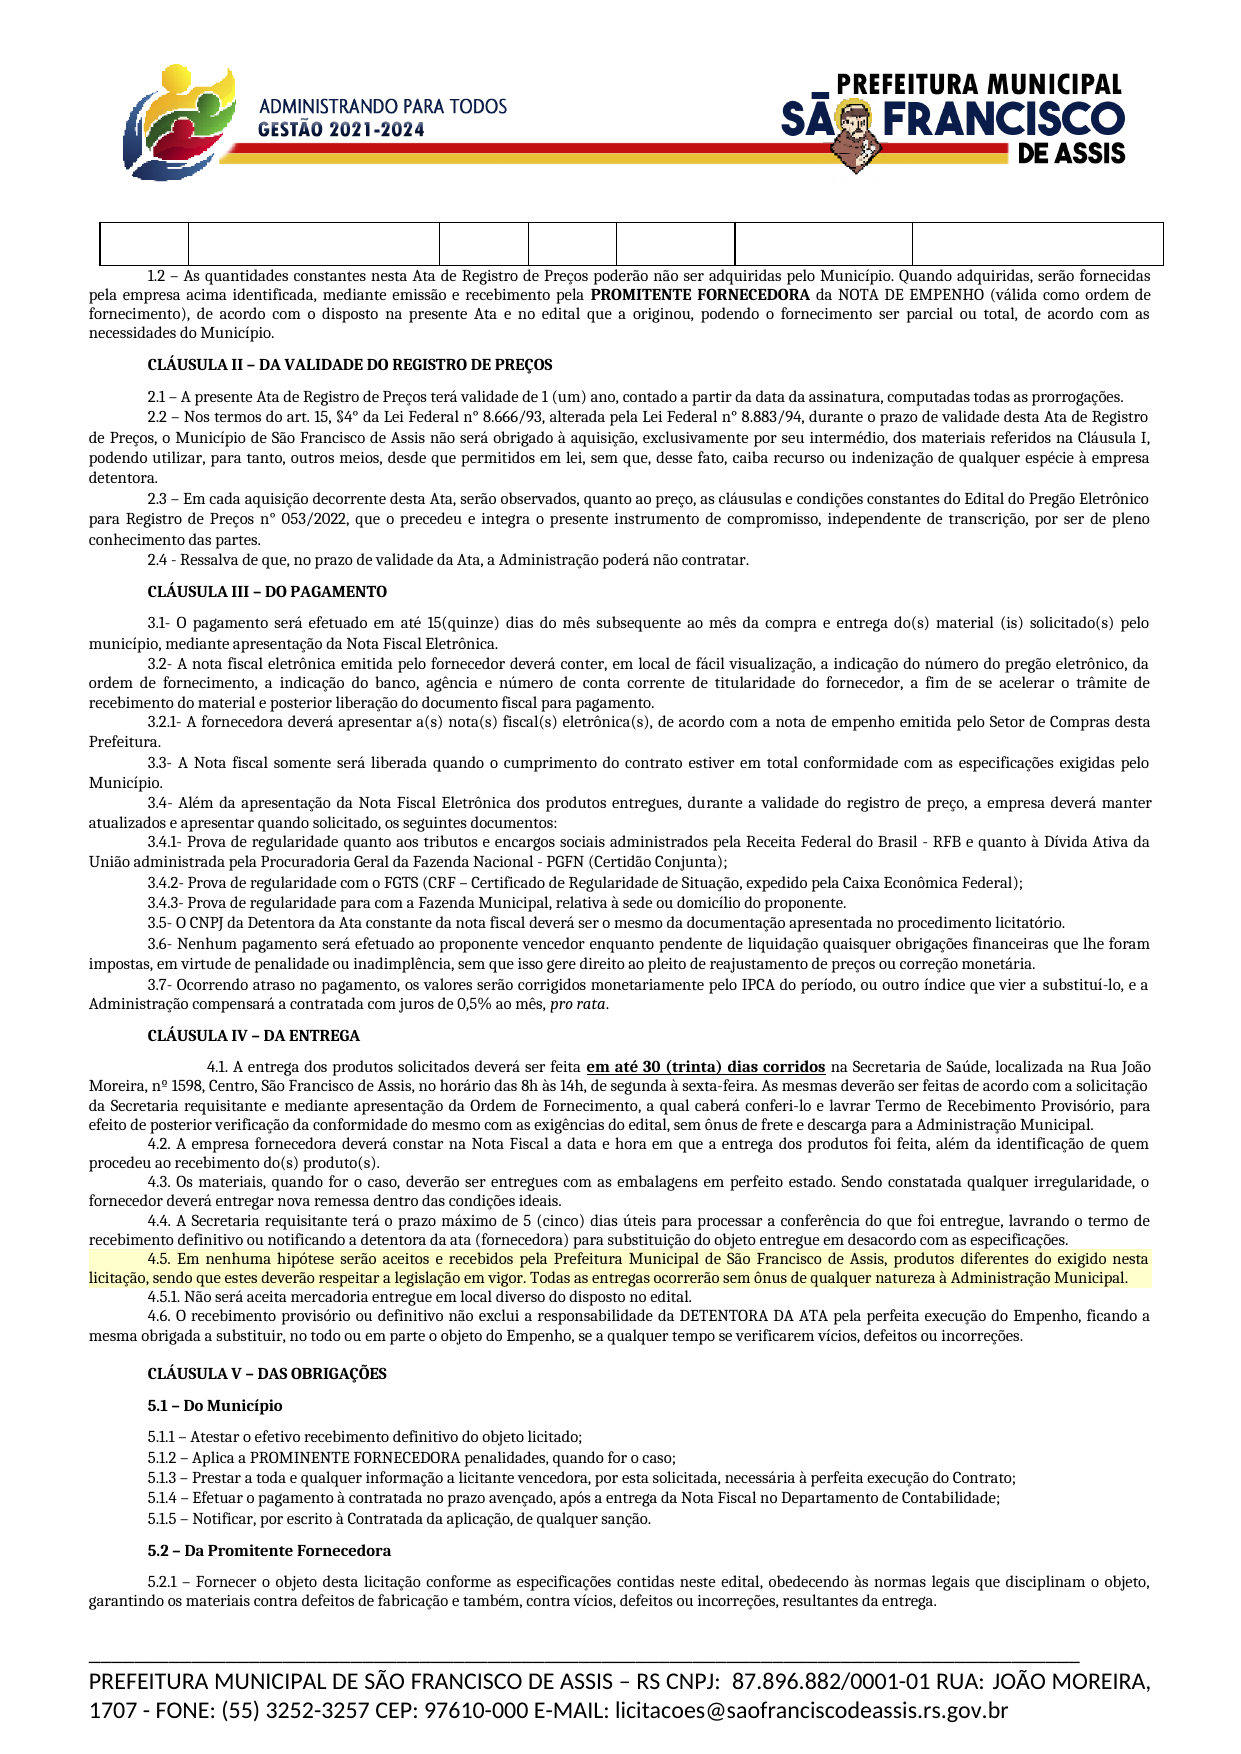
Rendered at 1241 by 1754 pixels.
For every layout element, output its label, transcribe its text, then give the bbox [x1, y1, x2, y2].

text 3.5- O CNPJ da Detentora da Ata constante da nota fiscal deverá ser o mesmo da documentação apresentada no procedimento licitatório. [89, 914, 1152, 933]
text 3.3- A Nota fiscal somente será liberada quando o cumprimento do contrato estiver em total conformidade com as especificações exigidas pelo Município. [89, 753, 1152, 793]
text 3.4.1- Prova de regularidade quanto aos tributos e encargos sociais administrados pela Receita Federal do Brasil - RFB e quanto à Dívida Ativa da União administrada pela Procuradoria Geral da Fazenda Nacional - PGFN (Certidão Conjunta); [89, 832, 1152, 872]
text 5.1 – Do Município [89, 1396, 1152, 1415]
text CLÁUSULA V – DAS OBRIGAÇÕES [89, 1364, 1152, 1383]
text 3.4.2- Prova de regularidade com o FGTS (CRF – Certificado de Regularidade de Situação, expedido pela Caixa Econômica Federal); [89, 873, 1152, 892]
text CLÁUSULA IV – DA ENTREGA [89, 1026, 1152, 1045]
text 3.2- A nota fiscal eletrônica emitida pelo fornecedor deverá conter, em local de fácil visualização, a indicação do número do pregão eletrônico, da ordem de fornecimento, a indicação do banco, agência e número de conta corrente de titularidade do fornecedor, a fim de se acelerar o trâmite de recebimento do material e posterior liberação do documento fiscal para pagamento. [89, 655, 1152, 712]
text 4.5. Em nenhuma hipótese serão aceitos e recebidos pela Prefeitura Municipal de São Francisco de Assis, produtos diferentes do exigido nesta licitação, sendo que estes deverão respeitar a legislação em vigor. Todas as entregas ocorrerão sem ônus de qualquer natureza à Administração Municipal. [89, 1249, 1152, 1288]
text 3.7- Ocorrendo atraso no pagamento, os valores serão corrigidos monetariamente pelo IPCA do período, ou outro índice que vier a substituí-lo, e a Administração compensará a contratada com juros de 0,5% ao mês, pro rata. [89, 975, 1152, 1013]
text 2.2 – Nos termos do art. 15, §4° da Lei Federal n° 8.666/93, alterada pela Lei Federal n° 8.883/94, durante o prazo de validade desta Ata de Registro de Preços, o Município de São Francisco de Assis não será obrigado à aquisição, exclusivamente por seu intermédio, dos materiais referidos na Cláusula I, podendo utilizar, para tanto, outros meios, desde que permitidos em lei, sem que, desse fato, caiba recurso ou indenização de qualquer espécie à empresa detentora. [89, 408, 1152, 488]
text 2.4 - Ressalva de que, no prazo de validade da Ata, a Administração poderá não contratar. [89, 551, 1152, 570]
text 3.4- Além da apresentação da Nota Fiscal Eletrônica dos produtos entregues, durante a validade do registro de preço, a empresa deverá manter atualizados e apresentar quando solicitado, os seguintes documentos: [89, 794, 1152, 832]
text CLÁUSULA II – DA VALIDADE DO REGISTRO DE PREÇOS [89, 356, 1152, 375]
text 4.3. Os materiais, quando for o caso, deverão ser entregues com as embalagens em perfeito estado. Sendo constatada qualquer irregularidade, o fornecedor deverá entregar nova remessa dentro das condições ideais. [89, 1173, 1152, 1211]
text 3.1- O pagamento será efetuado em até 15(quinze) dias do mês subsequente ao mês da compra e entrega do(s) material (is) solicitado(s) pelo município, mediante apresentação da Nota Fiscal Eletrônica. [89, 614, 1152, 653]
text 4.4. A Secretaria requisitante terá o prazo máximo de 5 (cinco) dias úteis para processar a conferência do que foi entregue, lavrando o termo de recebimento definitivo ou notificando a detentora da ata (fornecedora) para substituição do objeto entregue em desacordo com as especificações. [89, 1211, 1152, 1249]
table_cell [736, 223, 912, 265]
table_cell [189, 223, 439, 265]
text 4.1. A entrega dos produtos solicitados deverá ser feita em até 30 (trinta) dias corridos na Secretaria de Saúde, localizada na Rua João Moreira, nº 1598, Centro, São Francisco de Assis, no horário das 8h às 14h, de segunda à sexta-feira. As mesmas deverão ser feitas de acordo com a solicitação da Secretaria requisitante e mediante apresentação da Ordem de Fornecimento, a qual caberá conferi-lo e lavrar Termo de Recebimento Provisório, para efeito de posterior verificação da conformidade do mesmo com as exigências do edital, sem ônus de frete e descarga para a Administração Municipal. [89, 1058, 1152, 1134]
text 3.6- Nenhum pagamento será efetuado ao proponente vencedor enquanto pendente de liquidação quaisquer obrigações financeiras que lhe foram impostas, em virtude de penalidade ou inadimplência, sem que isso gere direito ao pleito de reajustamento de preços ou correção monetária. [89, 934, 1152, 974]
text 5.2.1 – Fornecer o objeto desta licitação conforme as especificações contidas neste edital, obedecendo às normas legais que disciplinam o objeto, garantindo os materiais contra defeitos de fabricação e também, contra vícios, defeitos ou incorreções, resultantes da entrega. [89, 1573, 1152, 1611]
text 5.1.1 – Atestar o efetivo recebimento definitivo do objeto licitado; [89, 1428, 1152, 1447]
text 5.1.5 – Notificar, por escrito à Contratada da aplicação, de qualquer sanção. [89, 1509, 1152, 1528]
text 5.1.4 – Efetuar o pagamento à contratada no prazo avençado, após a entrega da Nota Fiscal no Departamento de Contabilidade; [89, 1489, 1152, 1508]
text 4.2. A empresa fornecedora deverá constar na Nota Fiscal a data e hora em que a entrega dos produtos foi feita, além da identificação de quem procedeu ao recebimento do(s) produto(s). [89, 1134, 1152, 1173]
table_cell [440, 223, 528, 265]
text 1.2 – As quantidades constantes nesta Ata de Registro de Preços poderão não ser adquiridas pelo Município. Quando adquiridas, serão fornecidas pela empresa acima identificada, mediante emissão e recebimento pela PROMITENTE FORNECEDORA da NOTA DE EMPENHO (válida como ordem de fornecimento), de acordo com o disposto na presente Ata e no edital que a originou, podendo o fornecimento ser parcial ou total, de acordo com as necessidades do Município. [89, 266, 1152, 343]
text 2.1 – A presente Ata de Registro de Preços terá validade de 1 (um) ano, contado a partir da data da assinatura, computadas todas as prorrogações. [89, 387, 1152, 406]
text 3.2.1- A fornecedora deverá apresentar a(s) nota(s) fiscal(s) eletrônica(s), de acordo com a nota de empenho emitida pelo Setor de Compras desta Prefeitura. [89, 712, 1152, 752]
text 2.3 – Em cada aquisição decorrente desta Ata, serão observados, quanto ao preço, as cláusulas e condições constantes do Edital do Pregão Eletrônico para Registro de Preços n° 053/2022, que o precedeu e integra o presente instrumento de compromisso, independente de transcrição, por ser de pleno conhecimento das partes. [89, 489, 1152, 549]
text 4.6. O recebimento provisório ou definitivo não exclui a responsabilidade da DETENTORA DA ATA pela perfeita execução do Empenho, ficando a mesma obrigada a substituir, no todo ou em parte o objeto do Empenho, se a qualquer tempo se verificarem vícios, defeitos ou incorreções. [89, 1307, 1152, 1345]
table_cell [101, 223, 188, 265]
table_cell [529, 223, 616, 265]
text 4.5.1. Não será aceita mercadoria entregue em local diverso do disposto no edital. [89, 1288, 1152, 1307]
text 3.4.3- Prova de regularidade para com a Fazenda Municipal, relativa à sede ou domicílio do proponente. [89, 893, 1152, 913]
table_cell [617, 223, 734, 265]
text 5.1.2 – Aplica a PROMINENTE FORNECEDORA penalidades, quando for o caso; [89, 1448, 1152, 1467]
text 5.2 – Da Promitente Fornecedora [89, 1541, 1152, 1560]
table_cell [913, 223, 1163, 265]
text CLÁUSULA III – DO PAGAMENTO [89, 582, 1152, 601]
text 5.1.3 – Prestar a toda e qualquer informação a licitante vencedora, por esta solicitada, necessária à perfeita execução do Contrato; [89, 1468, 1152, 1488]
